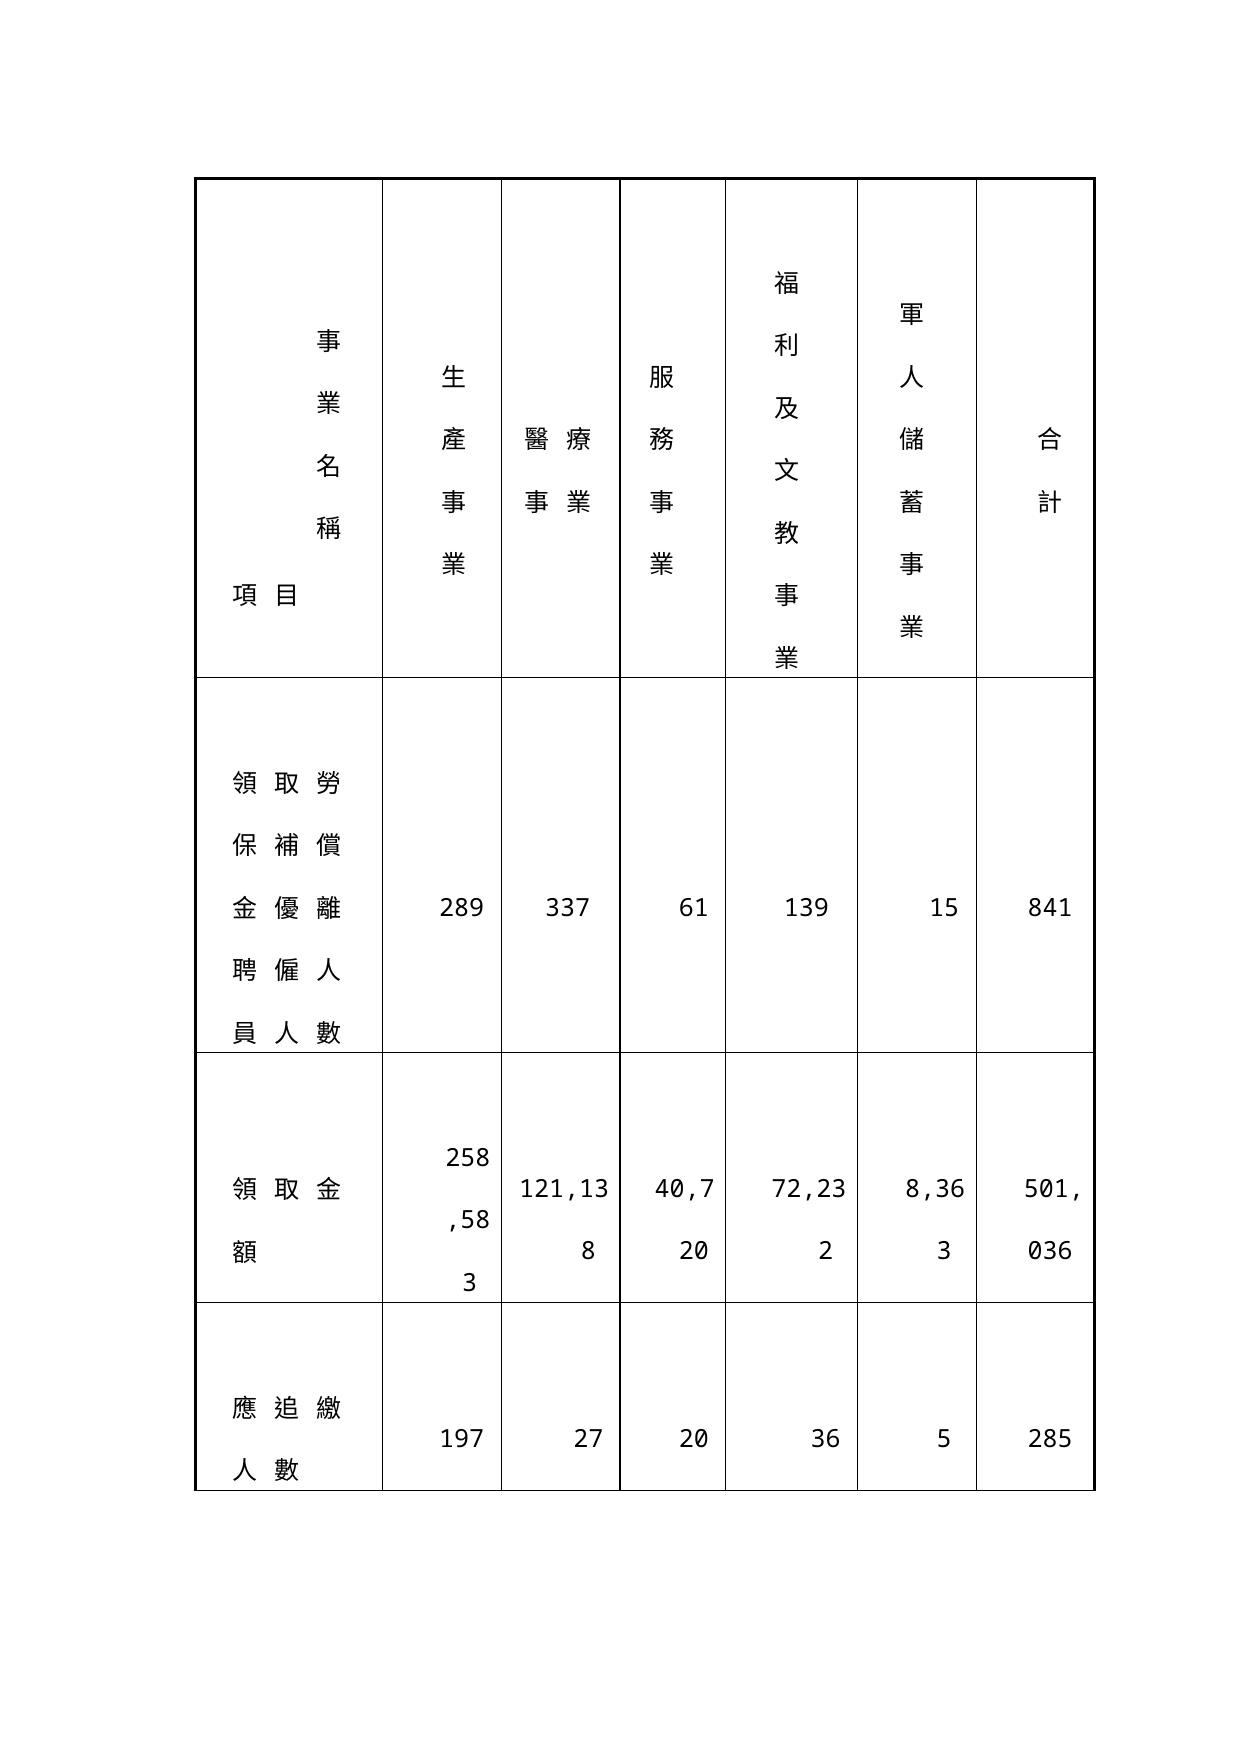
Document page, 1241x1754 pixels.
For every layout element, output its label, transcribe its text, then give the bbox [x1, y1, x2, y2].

table_cell 121,138 [502, 1053, 619, 1302]
table_header 事業名稱 項目 [197, 180, 382, 677]
table_cell 15 [858, 678, 976, 1052]
table_cell 841 [977, 678, 1093, 1052]
table_cell 27 [502, 1303, 619, 1490]
table_cell 289 [383, 678, 501, 1052]
table_header 福利及文教事業 [726, 180, 857, 677]
table_cell 258,583 [383, 1053, 501, 1302]
table_cell 285 [977, 1303, 1093, 1490]
table_cell 197 [383, 1303, 501, 1490]
table_cell 20 [621, 1303, 725, 1490]
table_cell 領取勞保補償金優離聘僱人員人數 [197, 678, 382, 1052]
table_header 合計 [977, 180, 1093, 677]
table_cell 501,036 [977, 1053, 1093, 1302]
table_cell 36 [726, 1303, 857, 1490]
table_cell 40,720 [621, 1053, 725, 1302]
table_header 醫療事業 [502, 180, 619, 677]
table_header 服務事業 [621, 180, 725, 677]
table_cell 337 [502, 678, 619, 1052]
table_header 生產事業 [383, 180, 501, 677]
table_cell 8,363 [858, 1053, 976, 1302]
table_cell 5 [858, 1303, 976, 1490]
table_cell 應追繳人數 [197, 1303, 382, 1490]
table_cell 領取金額 [197, 1053, 382, 1302]
table_header 軍人儲蓄事業 [858, 180, 976, 677]
table_cell 72,232 [726, 1053, 857, 1302]
table_cell 61 [621, 678, 725, 1052]
table_cell 139 [726, 678, 857, 1052]
